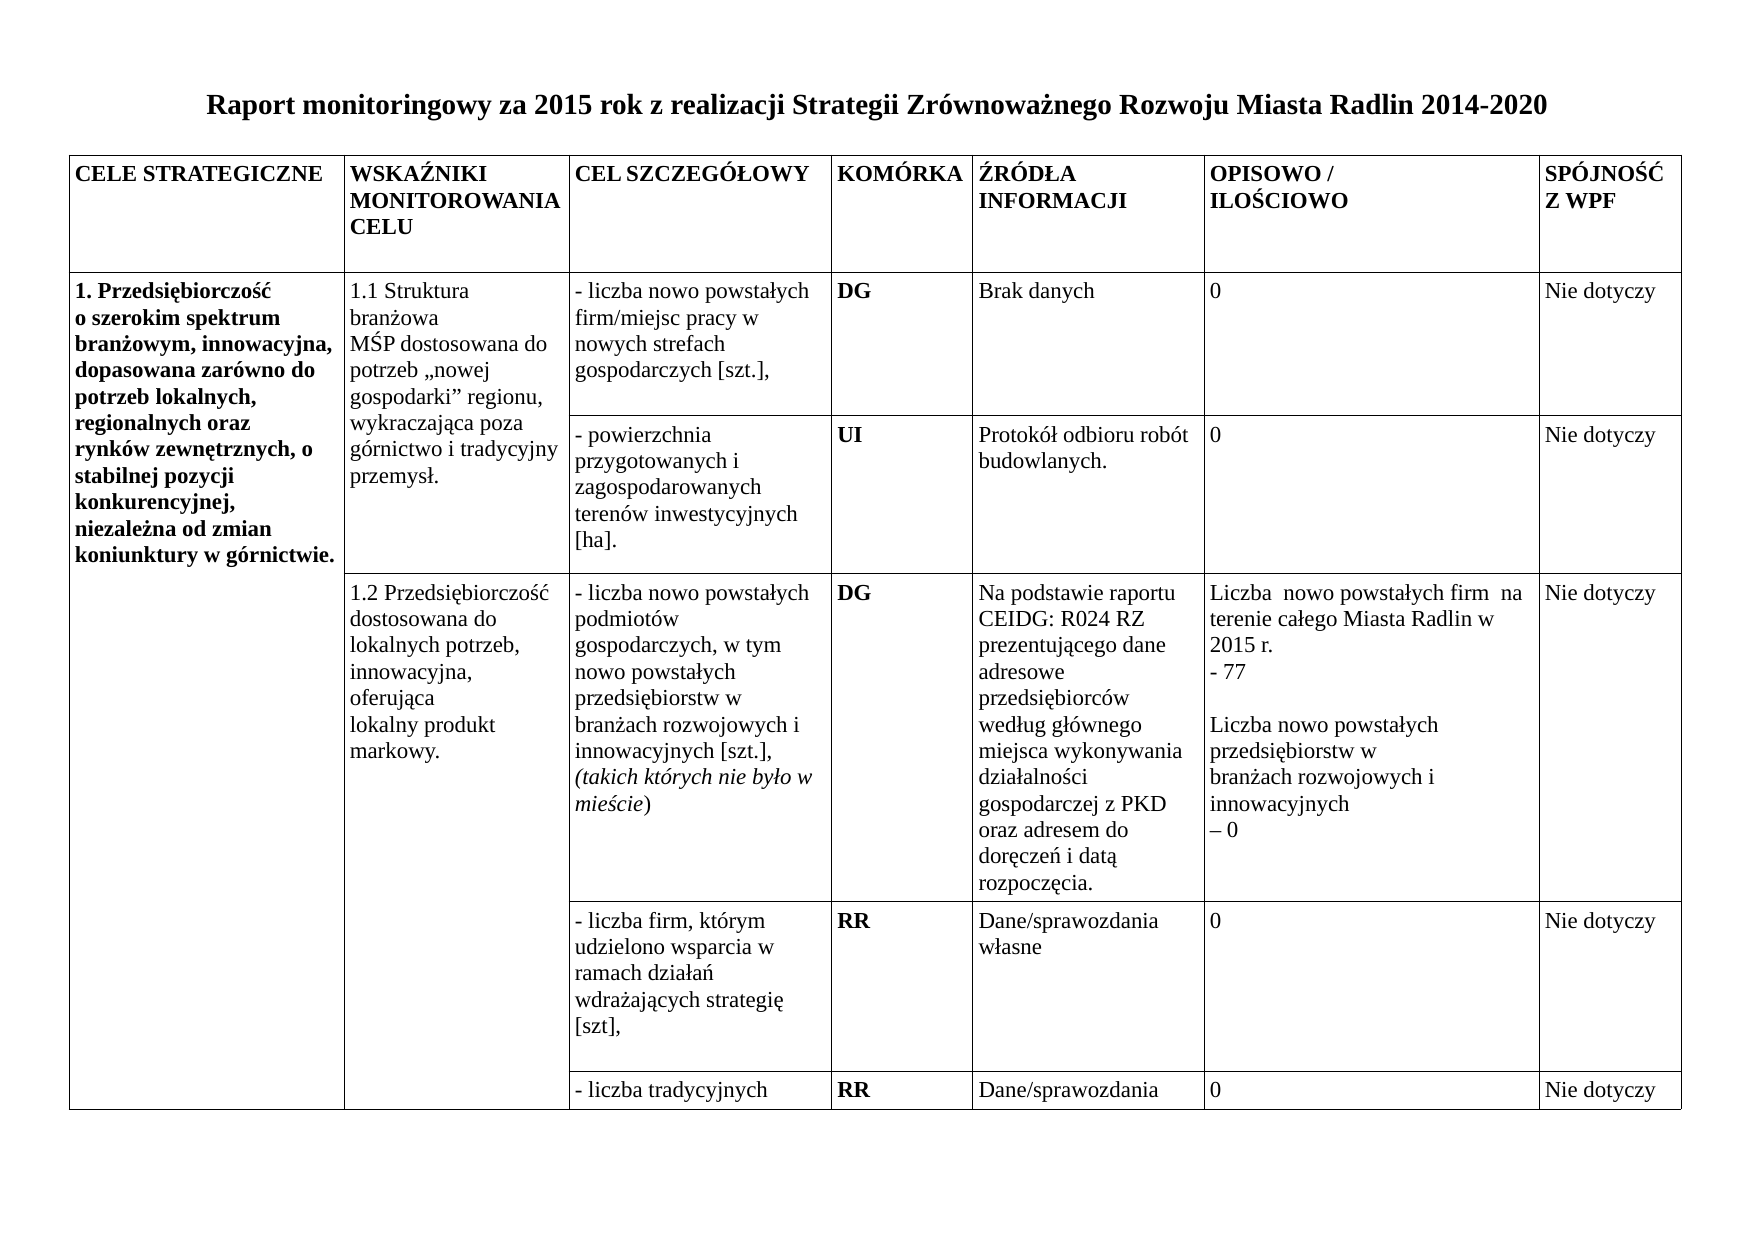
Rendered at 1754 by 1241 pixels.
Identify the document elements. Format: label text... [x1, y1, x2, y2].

table_header SPÓJNOŚĆ Z WPF [1540, 156, 1681, 272]
table_cell DG [832, 574, 972, 901]
table_cell - liczba tradycyjnych [570, 1072, 831, 1108]
table_cell Nie dotyczy [1540, 574, 1681, 901]
table_cell Protokół odbioru robót budowlanych. [973, 416, 1204, 573]
table_cell UI [832, 416, 972, 573]
table_cell 0 [1205, 1072, 1539, 1108]
table_header KOMÓRKA [832, 156, 972, 272]
table_cell - powierzchnia przygotowanych i zagospodarowanych terenów inwestycyjnych [ha]. [570, 416, 831, 573]
table_header OPISOWO / ILOŚCIOWO [1205, 156, 1539, 272]
table_cell RR [832, 1072, 972, 1108]
table_cell Dane/sprawozdania własne [973, 902, 1204, 1071]
table_cell Nie dotyczy [1540, 416, 1681, 573]
table_cell Nie dotyczy [1540, 1072, 1681, 1108]
table_cell Nie dotyczy [1540, 273, 1681, 415]
table_cell - liczba nowo powstałych podmiotów gospodarczych, w tym nowo powstałych przedsiębiorstw w branżach rozwojowych i innowacyjnych [szt.], (takich których nie było w mieście) [570, 574, 831, 901]
table_cell 0 [1205, 273, 1539, 415]
table_cell Brak danych [973, 273, 1204, 415]
table_cell - liczba firm, którym udzielono wsparcia w ramach działań wdrażających strategię [szt], [570, 902, 831, 1071]
table_cell Na podstawie raportu CEIDG: R024 RZ prezentującego dane adresowe przedsiębiorców według głównego miejsca wykonywania działalności gospodarczej z PKD oraz adresem do doręczeń i datą rozpoczęcia. [973, 574, 1204, 901]
table_header CEL SZCZEGÓŁOWY [570, 156, 831, 272]
table_cell 1. Przedsiębiorczość o szerokim spektrum branżowym, innowacyjna, dopasowana zarówno do potrzeb lokalnych, regionalnych oraz rynków zewnętrznych, o stabilnej pozycji konkurencyjnej, niezależna od zmian koniunktury w górnictwie. [70, 273, 344, 1108]
table_cell 1.1 Struktura branżowa MŚP dostosowana do potrzeb „nowej gospodarki” regionu, wykraczająca poza górnictwo i tradycyjny przemysł. [345, 273, 569, 573]
table_cell Dane/sprawozdania [973, 1072, 1204, 1108]
table_cell - liczba nowo powstałych firm/miejsc pracy w nowych strefach gospodarczych [szt.], [570, 273, 831, 415]
table_header WSKAŹNIKI MONITOROWANIA CELU [345, 156, 569, 272]
table_cell 0 [1205, 416, 1539, 573]
table_cell DG [832, 273, 972, 415]
table_cell 1.2 Przedsiębiorczość dostosowana do lokalnych potrzeb, innowacyjna, oferująca lokalny produkt markowy. [345, 574, 569, 1108]
table_cell 0 [1205, 902, 1539, 1071]
table_header CELE STRATEGICZNE [70, 156, 344, 272]
table_cell Nie dotyczy [1540, 902, 1681, 1071]
table_cell RR [832, 902, 972, 1071]
text Raport monitoringowy za 2015 rok z realizacji Strategii Zrównoważnego Rozwoju Miasta Radlin 2014-2020 [118, 87, 1636, 121]
table_cell Liczba nowo powstałych firm na terenie całego Miasta Radlin w 2015 r. - 77 Liczba nowo powstałych przedsiębiorstw w branżach rozwojowych i innowacyjnych – 0 [1205, 574, 1539, 901]
table_header ŹRÓDŁA INFORMACJI [973, 156, 1204, 272]
